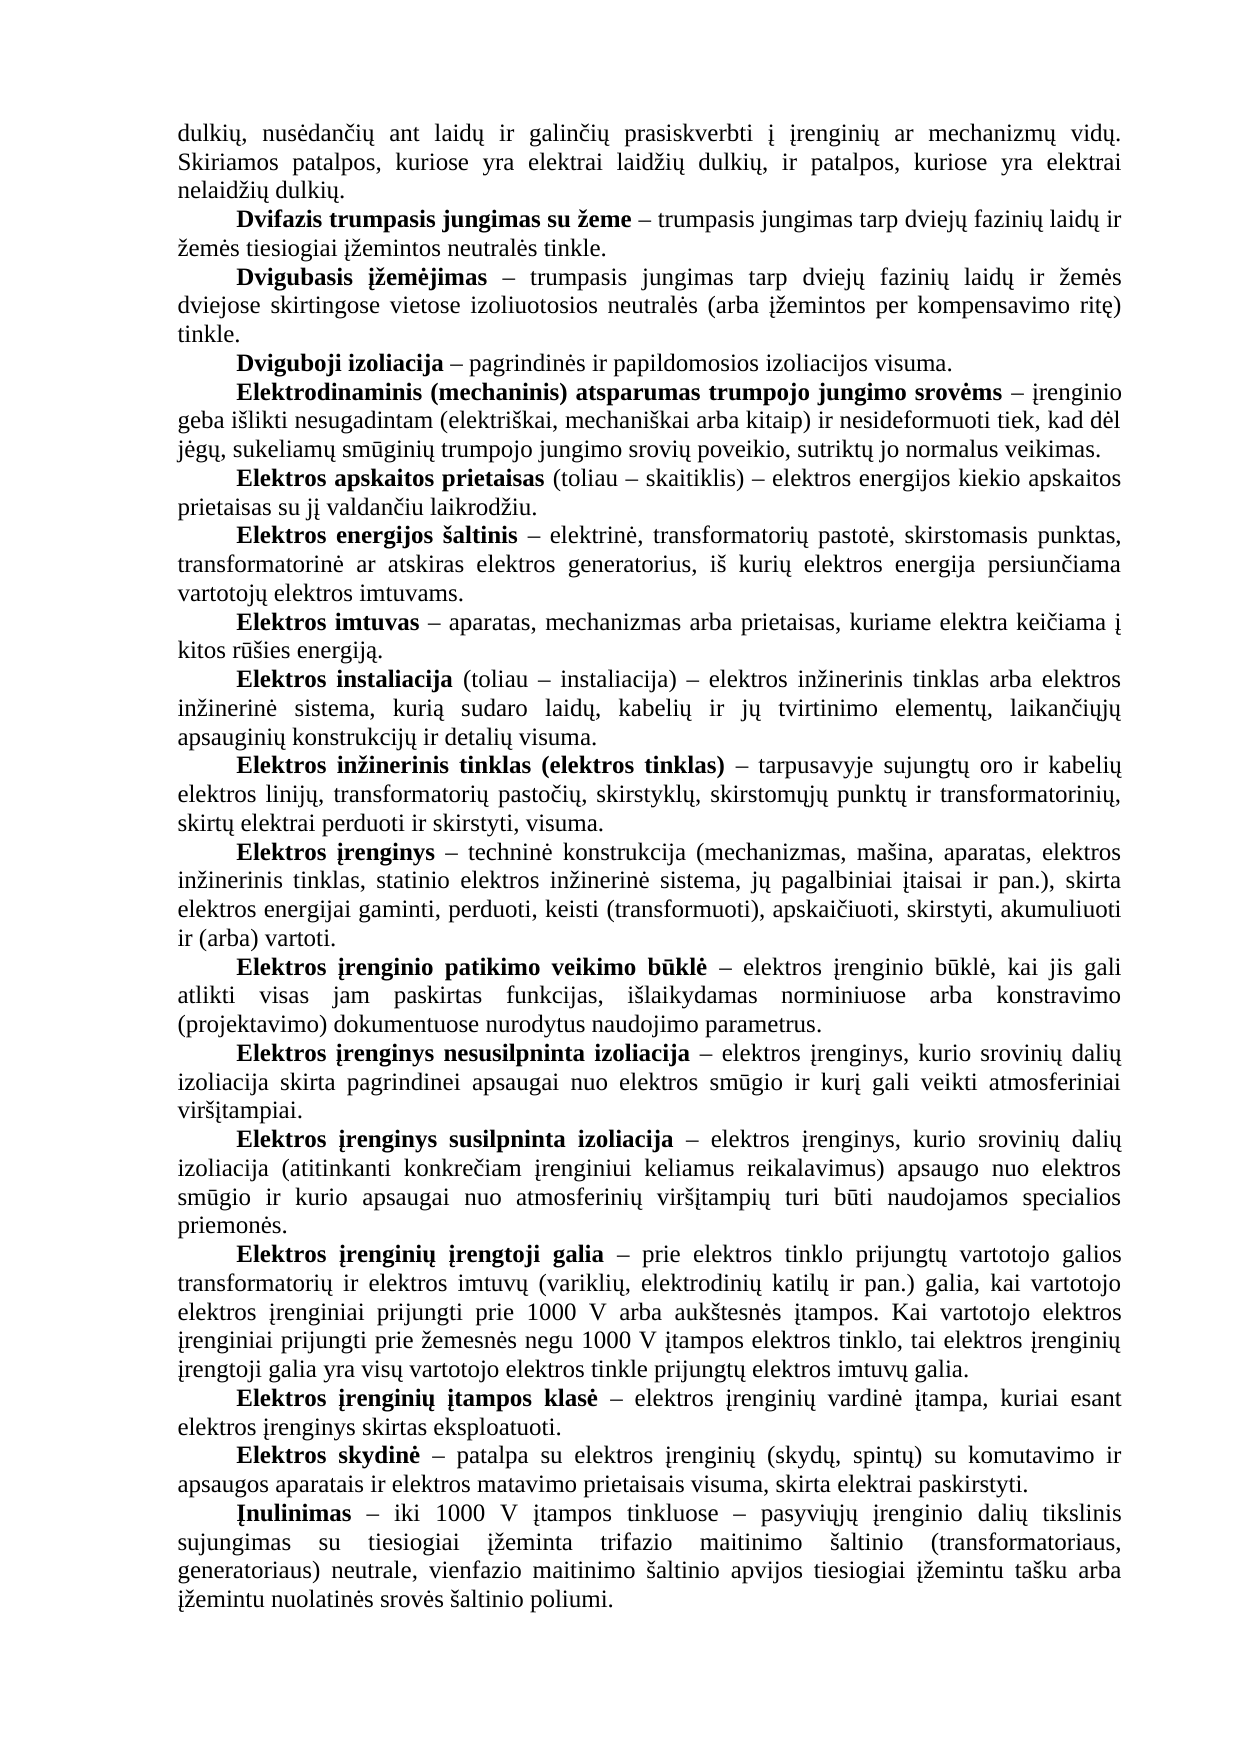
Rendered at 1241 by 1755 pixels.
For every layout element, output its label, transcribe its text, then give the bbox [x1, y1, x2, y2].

text Elektros energijos šaltinis – elektrinė, transformatorių pastotė, skirstomasis punktas, transformatorinė ar atskiras elektros generatorius, iš kurių elektros energija persiunčiama vartotojų elektros imtuvams. [177, 521, 1122, 607]
text Elektrodinaminis (mechaninis) atsparumas trumpojo jungimo srovėms – įrenginio geba išlikti nesugadintam (elektriškai, mechaniškai arba kitaip) ir nesideformuoti tiek, kad dėl jėgų, sukeliamų smūginių trumpojo jungimo srovių poveikio, sutriktų jo normalus veikimas. [177, 377, 1122, 463]
text Dvigubasis įžemėjimas – trumpasis jungimas tarp dviejų fazinių laidų ir žemės dviejose skirtingose vietose izoliuotosios neutralės (arba įžemintos per kompensavimo ritę) tinkle. [177, 262, 1122, 348]
text dulkių, nusėdančių ant laidų ir galinčių prasiskverbti į įrenginių ar mechanizmų vidų. Skiriamos patalpos, kuriose yra elektrai laidžių dulkių, ir patalpos, kuriose yra elektrai nelaidžių dulkių. [177, 118, 1122, 204]
text Dvifazis trumpasis jungimas su žeme – trumpasis jungimas tarp dviejų fazinių laidų ir žemės tiesiogiai įžemintos neutralės tinkle. [177, 204, 1122, 262]
text Elektros apskaitos prietaisas (toliau – skaitiklis) – elektros energijos kiekio apskaitos prietaisas su jį valdančiu laikrodžiu. [177, 463, 1122, 521]
text Elektros įrenginys – techninė konstrukcija (mechanizmas, mašina, aparatas, elektros inžinerinis tinklas, statinio elektros inžinerinė sistema, jų pagalbiniai įtaisai ir pan.), skirta elektros energijai gaminti, perduoti, keisti (transformuoti), apskaičiuoti, skirstyti, akumuliuoti ir (arba) vartoti. [177, 837, 1122, 952]
text Elektros įrenginių įtampos klasė – elektros įrenginių vardinė įtampa, kuriai esant elektros įrenginys skirtas eksploatuoti. [177, 1383, 1122, 1441]
text Elektros įrenginys nesusilpninta izoliacija – elektros įrenginys, kurio srovinių dalių izoliacija skirta pagrindinei apsaugai nuo elektros smūgio ir kurį gali veikti atmosferiniai viršįtampiai. [177, 1038, 1122, 1124]
text Dviguboji izoliacija – pagrindinės ir papildomosios izoliacijos visuma. [177, 348, 1122, 377]
text Elektros įrenginio patikimo veikimo būklė – elektros įrenginio būklė, kai jis gali atlikti visas jam paskirtas funkcijas, išlaikydamas norminiuose arba konstravimo (projektavimo) dokumentuose nurodytus naudojimo parametrus. [177, 952, 1122, 1038]
text Elektros įrenginių įrengtoji galia – prie elektros tinklo prijungtų vartotojo galios transformatorių ir elektros imtuvų (variklių, elektrodinių katilų ir pan.) galia, kai vartotojo elektros įrenginiai prijungti prie 1000 V arba aukštesnės įtampos. Kai vartotojo elektros įrenginiai prijungti prie žemesnės negu 1000 V įtampos elektros tinklo, tai elektros įrenginių įrengtoji galia yra visų vartotojo elektros tinkle prijungtų elektros imtuvų galia. [177, 1239, 1122, 1383]
text Elektros skydinė – patalpa su elektros įrenginių (skydų, spintų) su komutavimo ir apsaugos aparatais ir elektros matavimo prietaisais visuma, skirta elektrai paskirstyti. [177, 1441, 1122, 1498]
text Elektros inžinerinis tinklas (elektros tinklas) – tarpusavyje sujungtų oro ir kabelių elektros linijų, transformatorių pastočių, skirstyklų, skirstomųjų punktų ir transformatorinių, skirtų elektrai perduoti ir skirstyti, visuma. [177, 751, 1122, 837]
text Elektros imtuvas – aparatas, mechanizmas arba prietaisas, kuriame elektra keičiama į kitos rūšies energiją. [177, 607, 1122, 664]
text Elektros įrenginys susilpninta izoliacija – elektros įrenginys, kurio srovinių dalių izoliacija (atitinkanti konkrečiam įrenginiui keliamus reikalavimus) apsaugo nuo elektros smūgio ir kurio apsaugai nuo atmosferinių viršįtampių turi būti naudojamos specialios priemonės. [177, 1124, 1122, 1239]
text Įnulinimas – iki 1000 V įtampos tinkluose – pasyviųjų įrenginio dalių tikslinis sujungimas su tiesiogiai įžeminta trifazio maitinimo šaltinio (transformatoriaus, generatoriaus) neutrale, vienfazio maitinimo šaltinio apvijos tiesiogiai įžemintu tašku arba įžemintu nuolatinės srovės šaltinio poliumi. [177, 1498, 1122, 1613]
text Elektros instaliacija (toliau – instaliacija) – elektros inžinerinis tinklas arba elektros inžinerinė sistema, kurią sudaro laidų, kabelių ir jų tvirtinimo elementų, laikančiųjų apsauginių konstrukcijų ir detalių visuma. [177, 664, 1122, 751]
